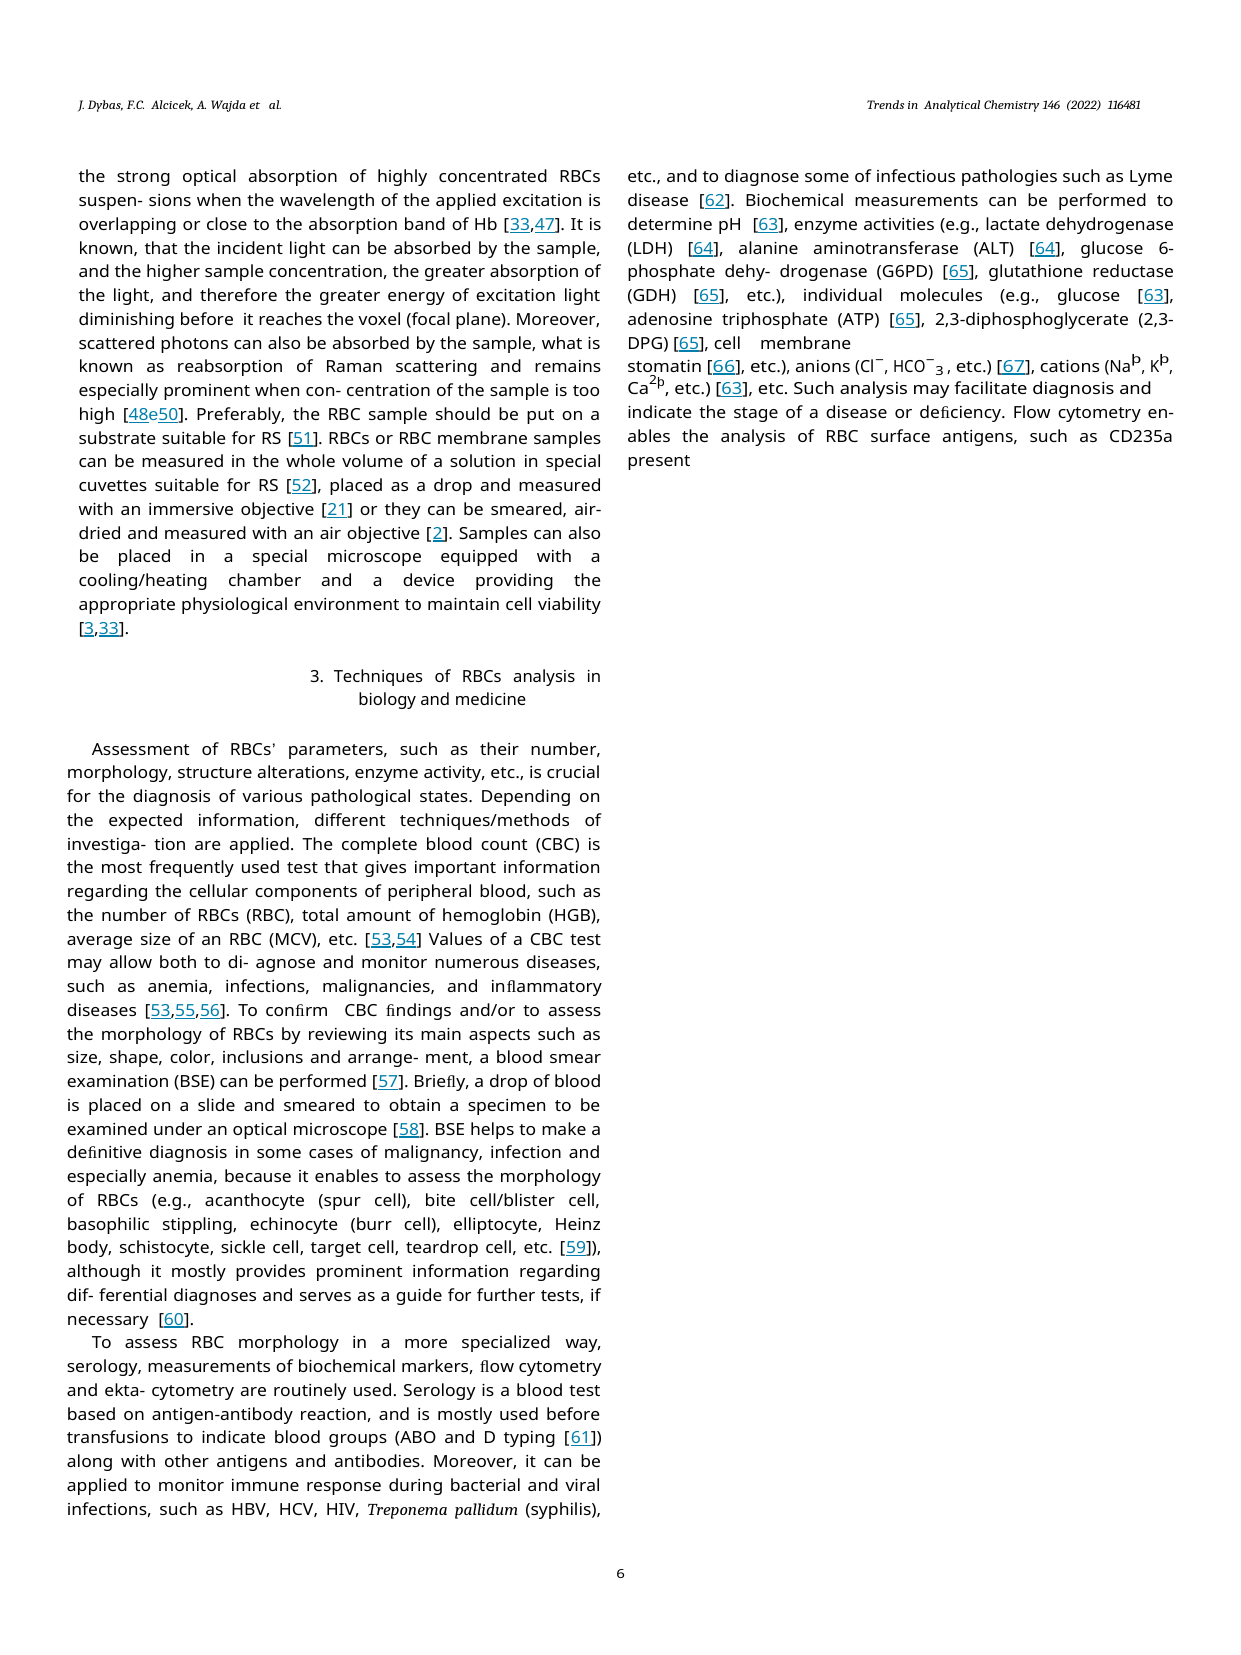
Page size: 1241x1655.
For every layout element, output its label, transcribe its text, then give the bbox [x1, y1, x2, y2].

text indicate the stage of a disease or deﬁciency. Flow cytometry en- ables the analysis of RBC surface antigens, such as CD235a present [627, 401, 1174, 471]
text etc., and to diagnose some of infectious pathologies such as Lyme disease [62]. Biochemical measurements can be performed to determine pH [63], enzyme activities (e.g., lactate dehydrogenase (LDH) [64], alanine aminotransferase (ALT) [64], glucose 6-phosphate dehy- drogenase (G6PD) [65], glutathione reductase (GDH) [65], etc.), individual molecules (e.g., glucose [63], adenosine triphosphate (ATP) [65], 2,3-diphosphoglycerate (2,3-DPG) [65], cell membrane [627, 165, 1174, 354]
text To assess RBC morphology in a more specialized way, serology, measurements of biochemical markers, ﬂow cytometry and ekta- cytometry are routinely used. Serology is a blood test based on antigen-antibody reaction, and is mostly used before transfusions to indicate blood groups (ABO and D typing [61]) along with other antigens and antibodies. Moreover, it can be applied to monitor immune response during bacterial and viral infections, such as HBV, HCV, HIV, Treponema pallidum (syphilis), [67, 1331, 602, 1520]
text stomatin [66], etc.), anions (Cl-, HCO-3 , etc.) [67], cations (Naþ, Kþ, Ca2þ, etc.) [63], etc. Such analysis may facilitate diagnosis and [627, 355, 1174, 399]
text Assessment of RBCs’ parameters, such as their number, morphology, structure alterations, enzyme activity, etc., is crucial for the diagnosis of various pathological states. Depending on the expected information, different techniques/methods of investiga- tion are applied. The complete blood count (CBC) is the most frequently used test that gives important information regarding the cellular components of peripheral blood, such as the number of RBCs (RBC), total amount of hemoglobin (HGB), average size of an RBC (MCV), etc. [53,54] Values of a CBC test may allow both to di- agnose and monitor numerous diseases, such as anemia, infections, malignancies, and inﬂammatory diseases [53,55,56]. To conﬁrm CBC ﬁndings and/or to assess the morphology of RBCs by reviewing its main aspects such as size, shape, color, inclusions and arrange- ment, a blood smear examination (BSE) can be performed [57]. Brieﬂy, a drop of blood is placed on a slide and smeared to obtain a specimen to be examined under an optical microscope [58]. BSE helps to make a deﬁnitive diagnosis in some cases of malignancy, infection and especially anemia, because it enables to assess the morphology of RBCs (e.g., acanthocyte (spur cell), bite cell/blister cell, basophilic stippling, echinocyte (burr cell), elliptocyte, Heinz body, schistocyte, sickle cell, target cell, teardrop cell, etc. [59]), although it mostly provides prominent information regarding dif- ferential diagnoses and serves as a guide for further tests, if necessary [60]. [67, 737, 601, 1330]
text the strong optical absorption of highly concentrated RBCs suspen- sions when the wavelength of the applied excitation is overlapping or close to the absorption band of Hb [33,47]. It is known, that the incident light can be absorbed by the sample, and the higher sample concentration, the greater absorption of the light, and therefore the greater energy of excitation light diminishing before it reaches the voxel (focal plane). Moreover, scattered photons can also be absorbed by the sample, what is known as reabsorption of Raman scattering and remains especially prominent when con- centration of the sample is too high [48e50]. Preferably, the RBC sample should be put on a substrate suitable for RS [51]. RBCs or RBC membrane samples can be measured in the whole volume of a solution in special cuvettes suitable for RS [52], placed as a drop and measured with an immersive objective [21] or they can be smeared, air-dried and measured with an air objective [2]. Samples can also be placed in a special microscope equipped with a cooling/heating chamber and a device providing the appropriate physiological environment to maintain cell viability [3,33]. [78, 165, 602, 639]
list Techniques of RBCs analysis in biology and medicine [310, 665, 602, 710]
